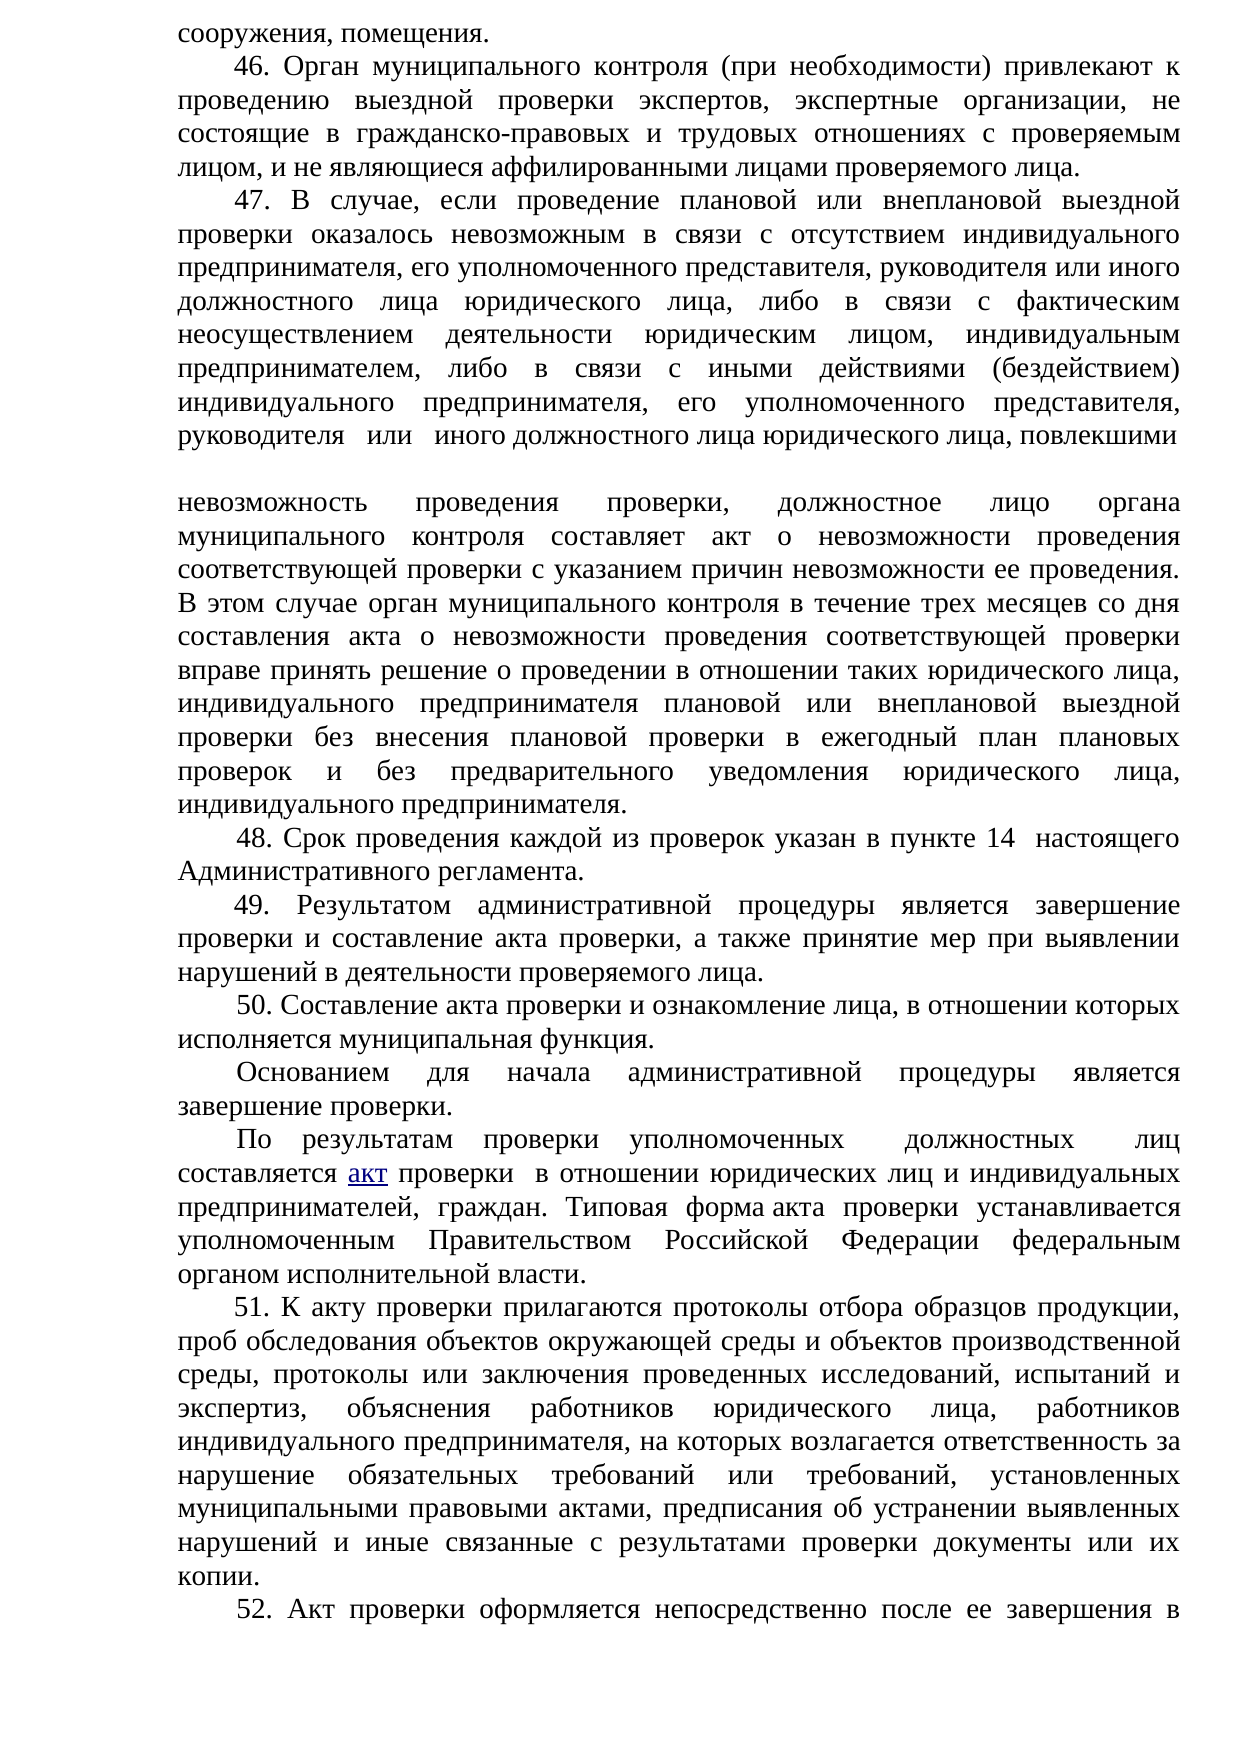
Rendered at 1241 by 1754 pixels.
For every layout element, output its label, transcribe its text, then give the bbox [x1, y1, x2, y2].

text 49. Результатом административной процедуры является завершение проверки и составление акта проверки, а также принятие мер при выявлении нарушений в деятельности проверяемого лица. [177, 887, 1181, 987]
text По результатам проверки уполномоченных должностных лиц составляется акт проверки в отношении юридических лиц и индивидуальных предпринимателей, граждан. Типовая форма акта проверки устанавливается уполномоченным Правительством Российской Федерации федеральным органом исполнительной власти. [177, 1122, 1181, 1289]
text 51. К акту проверки прилагаются протоколы отбора образцов продукции, проб обследования объектов окружающей среды и объектов производственной среды, протоколы или заключения проведенных исследований, испытаний и экспертиз, объяснения работников юридического лица, работников индивидуального предпринимателя, на которых возлагается ответственность за нарушение обязательных требований или требований, установленных муниципальными правовыми актами, предписания об устранении выявленных нарушений и иные связанные с результатами проверки документы или их копии. [177, 1289, 1181, 1591]
text 48. Срок проведения каждой из проверок указан в пункте 14 настоящего Административного регламента. [177, 820, 1181, 887]
text сооружения, помещения. [177, 15, 1181, 48]
text 52. Акт проверки оформляется непосредственно после ее завершения в [177, 1591, 1181, 1625]
text Основанием для начала административной процедуры является завершение проверки. [177, 1054, 1181, 1122]
text 50. Составление акта проверки и ознакомление лица, в отношении которых исполняется муниципальная функция. [177, 987, 1181, 1054]
text 46. Орган муниципального контроля (при необходимости) привлекают к проведению выездной проверки экспертов, экспертные организации, не состоящие в гражданско-правовых и трудовых отношениях с проверяемым лицом, и не являющиеся аффилированными лицами проверяемого лица. [177, 48, 1181, 182]
text 47. В случае, если проведение плановой или внеплановой выездной проверки оказалось невозможным в связи с отсутствием индивидуального предпринимателя, его уполномоченного представителя, руководителя или иного должностного лица юридического лица, либо в связи с фактическим неосуществлением деятельности юридическим лицом, индивидуальным предпринимателем, либо в связи с иными действиями (бездействием) индивидуального предпринимателя, его уполномоченного представителя, руководителя или иного должностного лица юридического лица, повлекшими [177, 182, 1181, 451]
text невозможность проведения проверки, должностное лицо органа муниципального контроля составляет акт о невозможности проведения соответствующей проверки с указанием причин невозможности ее проведения. В этом случае орган муниципального контроля в течение трех месяцев со дня составления акта о невозможности проведения соответствующей проверки вправе принять решение о проведении в отношении таких юридического лица, индивидуального предпринимателя плановой или внеплановой выездной проверки без внесения плановой проверки в ежегодный план плановых проверок и без предварительного уведомления юридического лица, индивидуального предпринимателя. [177, 484, 1181, 820]
